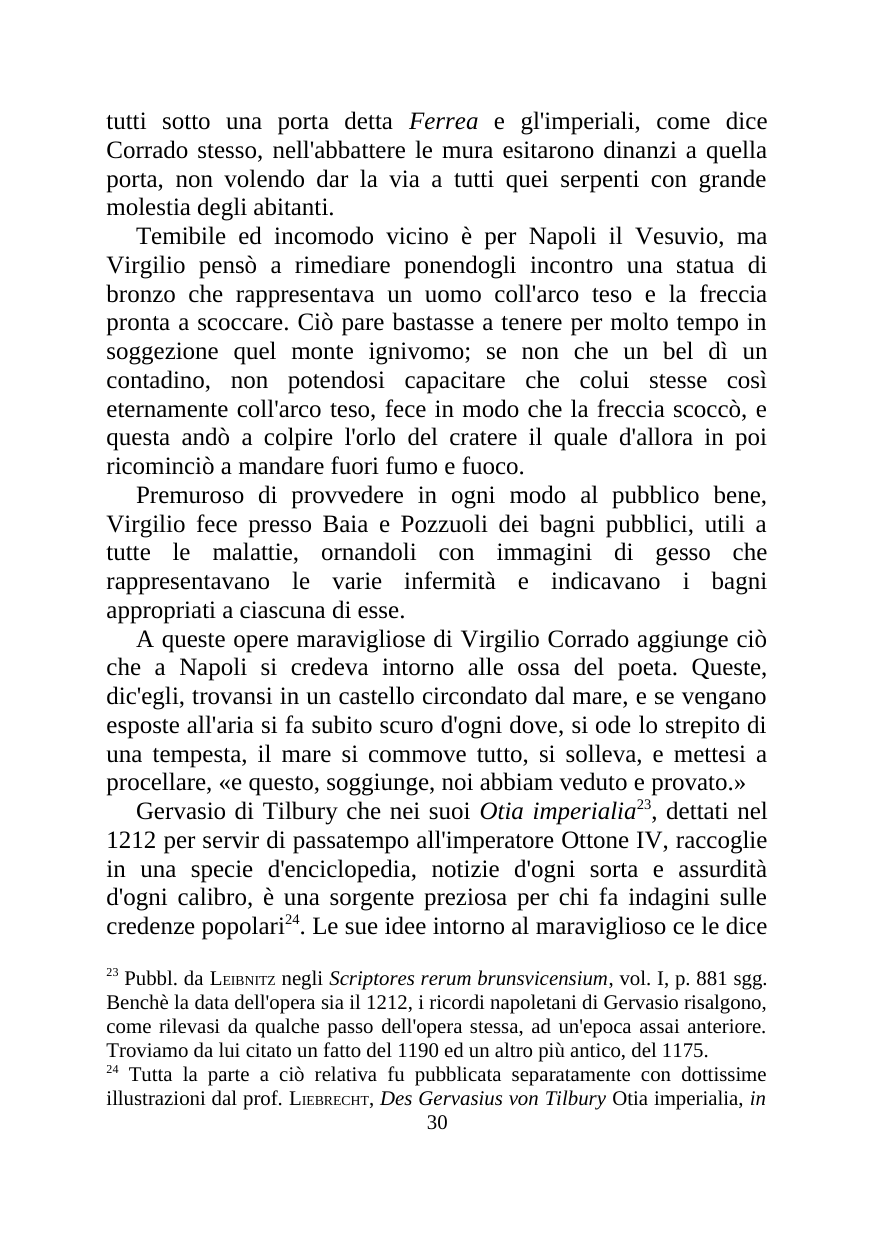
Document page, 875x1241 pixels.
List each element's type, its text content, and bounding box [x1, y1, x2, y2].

text tutti sotto una porta detta Ferrea e gl'imperiali, come dice Corrado stesso, nell'abbattere le mura esitarono dinanzi a quella porta, non volendo dar la via a tutti quei serpenti con grande molestia degli abitanti. [106, 106, 768, 221]
text Temibile ed incomodo vicino è per Napoli il Vesuvio, ma Virgilio pensò a rimediare ponendogli incontro una statua di bronzo che rappresentava un uomo coll'arco teso e la freccia pronta a scoccare. Ciò pare bastasse a tenere per molto tempo in soggezione quel monte ignivomo; se non che un bel dì un contadino, non potendosi capacitare che colui stesse così eternamente coll'arco teso, fece in modo che la freccia scoccò, e questa andò a colpire l'orlo del cratere il quale d'allora in poi ricominciò a mandare fuori fumo e fuoco. [106, 221, 768, 480]
text Gervasio di Tilbury che nei suoi Otia imperialia, dettati nel 1212 per servir di passatempo all'imperatore Ottone IV, raccoglie in una specie d'enciclopedia, notizie d'ogni sorta e assurdità d'ogni calibro, è una sorgente preziosa per chi fa indagini sulle credenze popolari. Le sue idee intorno al maraviglioso ce le dice [106, 796, 768, 940]
text Pubbl. da Leibnitz negli Scriptores rerum brunsvicensium, vol. I, p. 881 sgg. Benchè la data dell'opera sia il 1212, i ricordi napoletani di Gervasio risalgono, come rilevasi da qualche passo dell'opera stessa, ad un'epoca assai anteriore. Troviamo da lui citato un fatto del 1190 ed un altro più antico, del 1175. [106, 966, 768, 1062]
text Premuroso di provvedere in ogni modo al pubblico bene, Virgilio fece presso Baia e Pozzuoli dei bagni pubblici, utili a tutte le malattie, ornandoli con immagini di gesso che rappresentavano le varie infermità e indicavano i bagni appropriati a ciascuna di esse. [106, 480, 768, 624]
text Tutta la parte a ciò relativa fu pubblicata separatamente con dottissime illustrazioni dal prof. Liebrecht, Des Gervasius von Tilbury Otia imperialia, in [106, 1062, 768, 1110]
text A queste opere maravigliose di Virgilio Corrado aggiunge ciò che a Napoli si credeva intorno alle ossa del poeta. Queste, dic'egli, trovansi in un castello circondato dal mare, e se vengano esposte all'aria si fa subito scuro d'ogni dove, si ode lo strepito di una tempesta, il mare si commove tutto, si solleva, e mettesi a procellare, «e questo, soggiunge, noi abbiam veduto e provato.» [106, 624, 768, 796]
